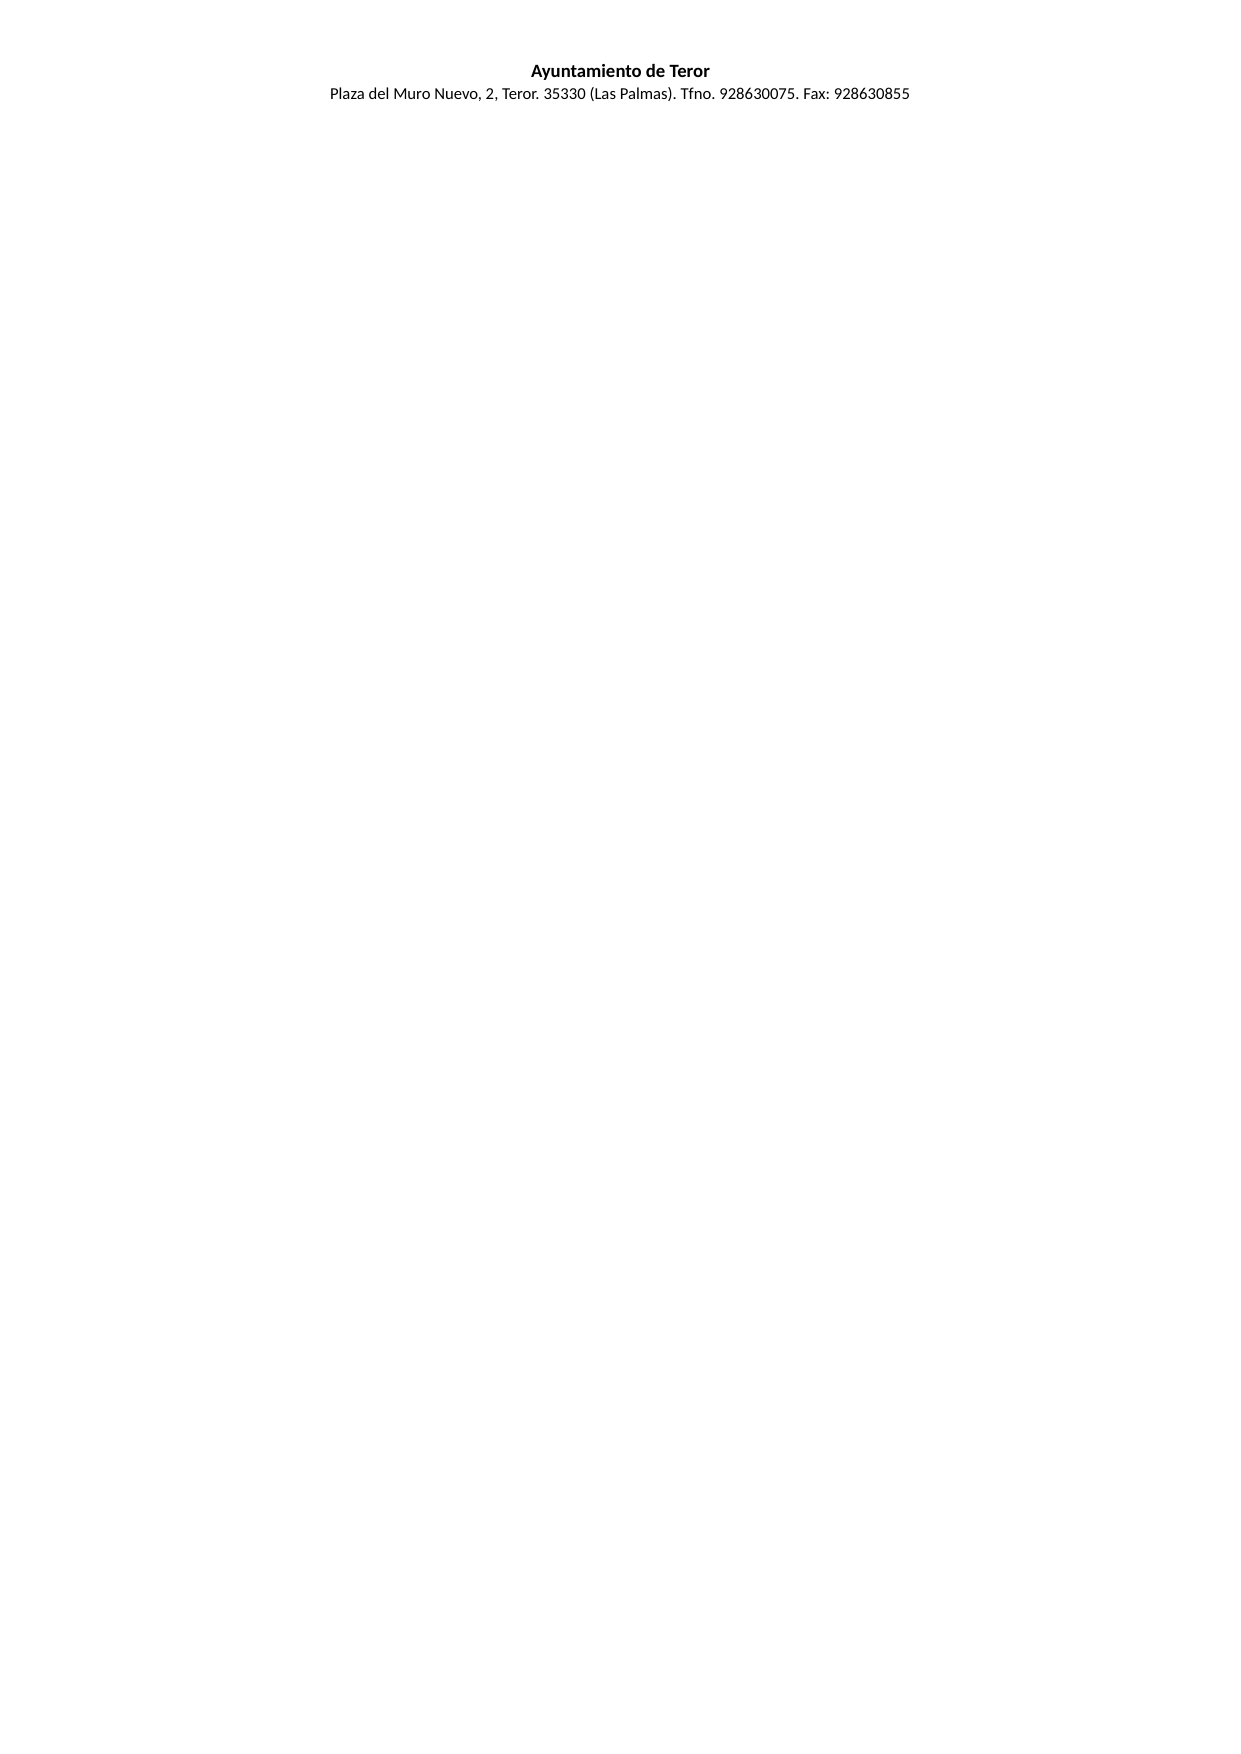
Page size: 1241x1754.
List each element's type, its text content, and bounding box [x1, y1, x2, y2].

text Plaza del Muro Nuevo, 2, Teror. 35330 (Las Palmas). Tfno. 928630075. Fax: 928630855 [149, 83, 1091, 104]
text Ayuntamiento de Teror [150, 59, 1091, 82]
